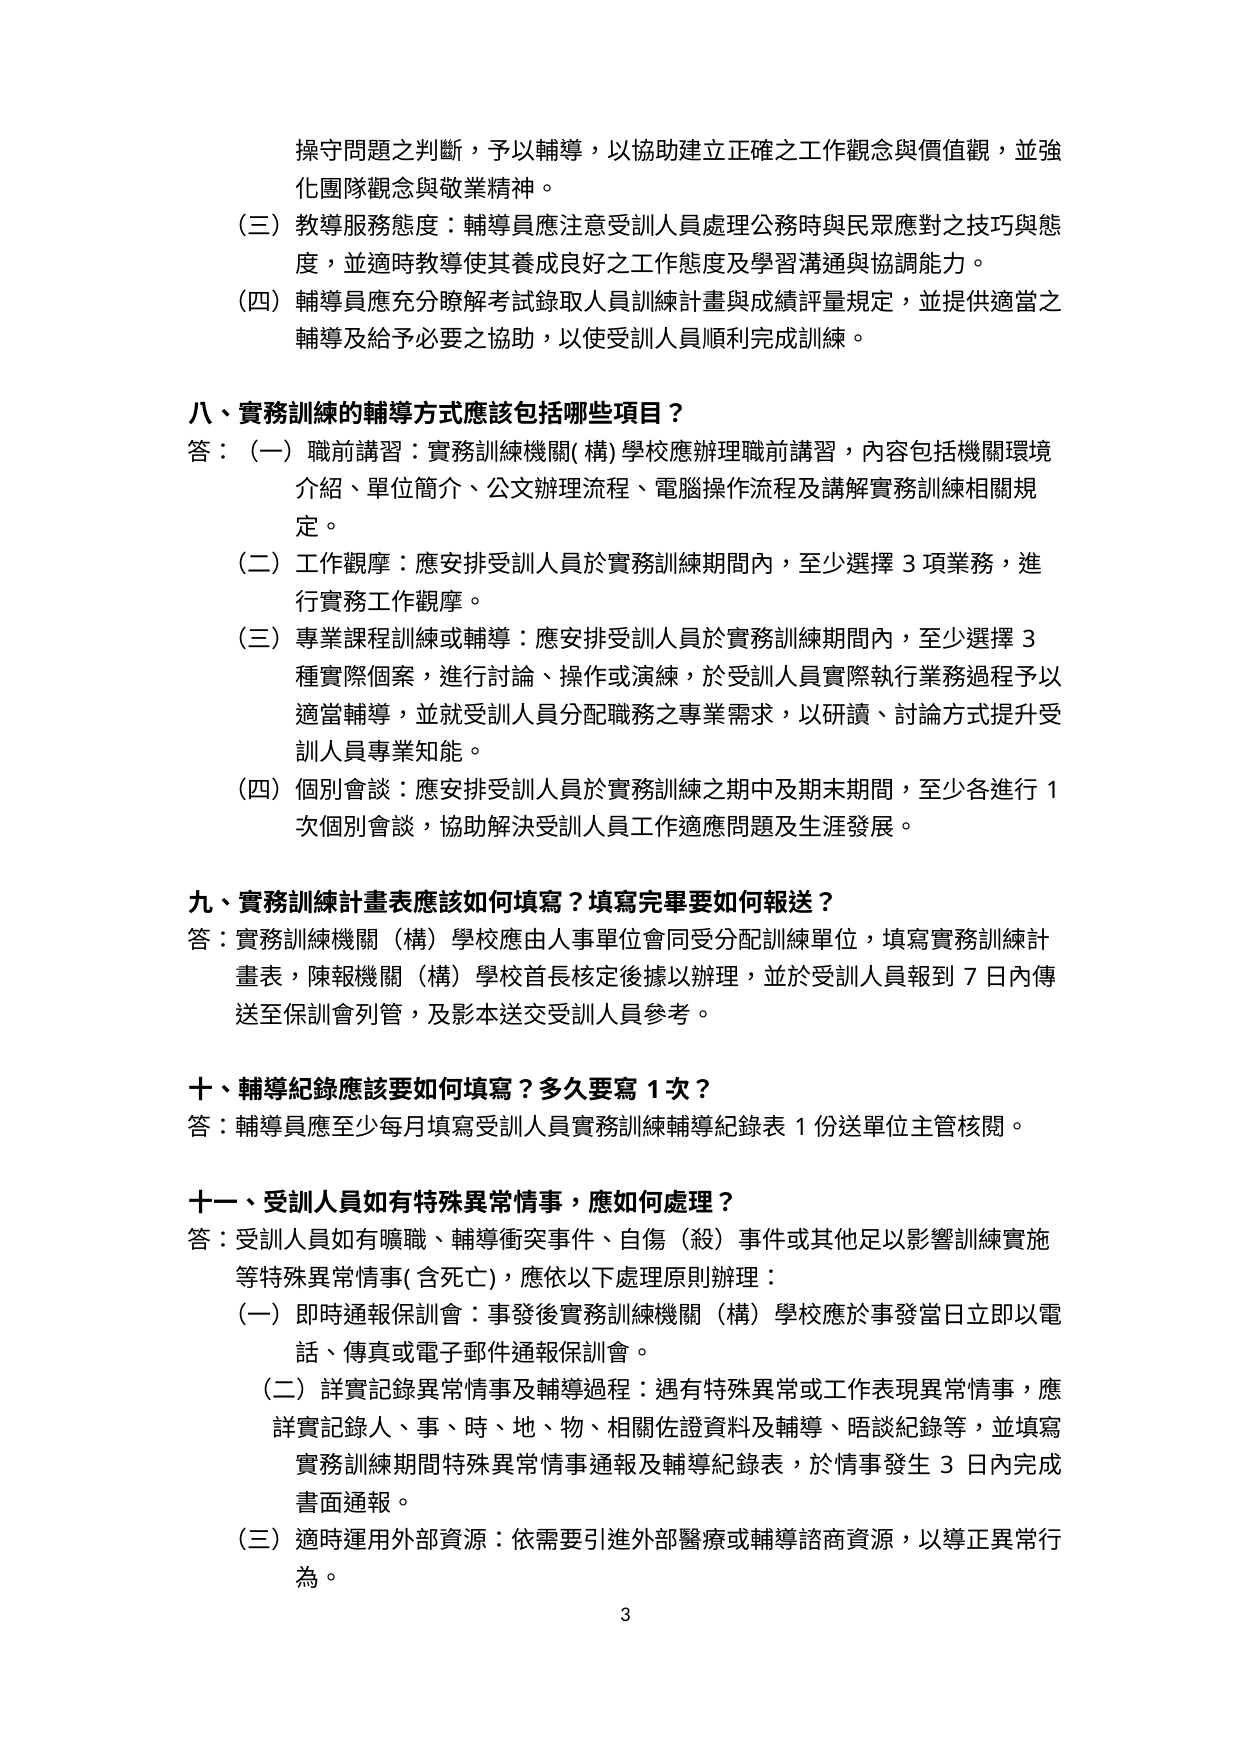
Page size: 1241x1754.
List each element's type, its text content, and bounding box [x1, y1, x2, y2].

text 答：（一）職前講習：實務訓練機關( 構) 學校應辦理職前講習，內容包括機關環境 [187, 436, 1063, 466]
text （三）教導服務態度：輔導員應注意受訓人員處理公務時與民眾應對之技巧與態 [223, 211, 1063, 241]
text 輔導及給予必要之協助，以使受訓人員順利完成訓練。 [295, 323, 1063, 353]
text （四）個別會談：應安排受訓人員於實務訓練之期中及期末期間，至少各進行1 [223, 774, 1063, 804]
text （一）即時通報保訓會：事發後實務訓練機關（構）學校應於事發當日立即以電 [223, 1300, 1063, 1330]
text 行實務工作觀摩。 [295, 586, 1063, 616]
text 九、實務訓練計畫表應該如何填寫？填寫完畢要如何報送？ [188, 886, 1063, 917]
text 為。 [295, 1562, 1063, 1592]
text （二）詳實記錄異常情事及輔導過程：遇有特殊異常或工作表現異常情事，應詳實記錄人、事、時、地、物、相關佐證資料及輔導、晤談紀錄等，並填寫 [204, 1369, 1063, 1444]
text 次個別會談，協助解決受訓人員工作適應問題及生涯發展。 [295, 812, 1063, 842]
text （四）輔導員應充分瞭解考試錄取人員訓練計畫與成績評量規定，並提供適當之 [223, 286, 1063, 316]
text 答：輔導員應至少每月填寫受訓人員實務訓練輔導紀錄表1 份送單位主管核閱。 [187, 1112, 1063, 1142]
text 答：實務訓練機關（構）學校應由人事單位會同受分配訓練單位，填寫實務訓練計 [187, 924, 1063, 954]
text （三）適時運用外部資源：依需要引進外部醫療或輔導諮商資源，以導正異常行 [223, 1525, 1063, 1555]
text 十一、受訓人員如有特殊異常情事，應如何處理？ [188, 1186, 1063, 1217]
text 等特殊異常情事( 含死亡)，應依以下處理原則辦理： [236, 1262, 1063, 1292]
text 操守問題之判斷，予以輔導，以協助建立正確之工作觀念與價值觀，並強化團隊觀念與敬業精神。 [295, 130, 1063, 205]
text 話、傳真或電子郵件通報保訓會。 [295, 1337, 1063, 1367]
text 介紹、單位簡介、公文辦理流程、電腦操作流程及講解實務訓練相關規定。 [295, 468, 1037, 543]
text 實務訓練期間特殊異常情事通報及輔導紀錄表，於情事發生3日內完成書面通報。 [295, 1444, 1063, 1519]
text 畫表，陳報機關（構）學校首長核定後據以辦理，並於受訓人員報到7 日內傳送至保訓會列管，及影本送交受訓人員參考。 [236, 956, 1057, 1031]
text （二）工作觀摩：應安排受訓人員於實務訓練期間內，至少選擇3 項業務，進 [223, 549, 1063, 579]
text （三）專業課程訓練或輔導：應安排受訓人員於實務訓練期間內，至少選擇3 [223, 624, 1063, 654]
text 3 [620, 1601, 1063, 1627]
text 度，並適時教導使其養成良好之工作態度及學習溝通與協調能力。 [295, 248, 1063, 278]
text 十、輔導紀錄應該要如何填寫？多久要寫1次？ [188, 1073, 1063, 1105]
text 種實際個案，進行討論、操作或演練，於受訓人員實際執行業務過程予以適當輔導，並就受訓人員分配職務之專業需求，以研讀、討論方式提升受訓人員專業知能。 [295, 656, 1063, 768]
text 八、實務訓練的輔導方式應該包括哪些項目？ [188, 398, 1063, 429]
text 答：受訓人員如有曠職、輔導衝突事件、自傷（殺）事件或其他足以影響訓練實施 [187, 1224, 1063, 1254]
